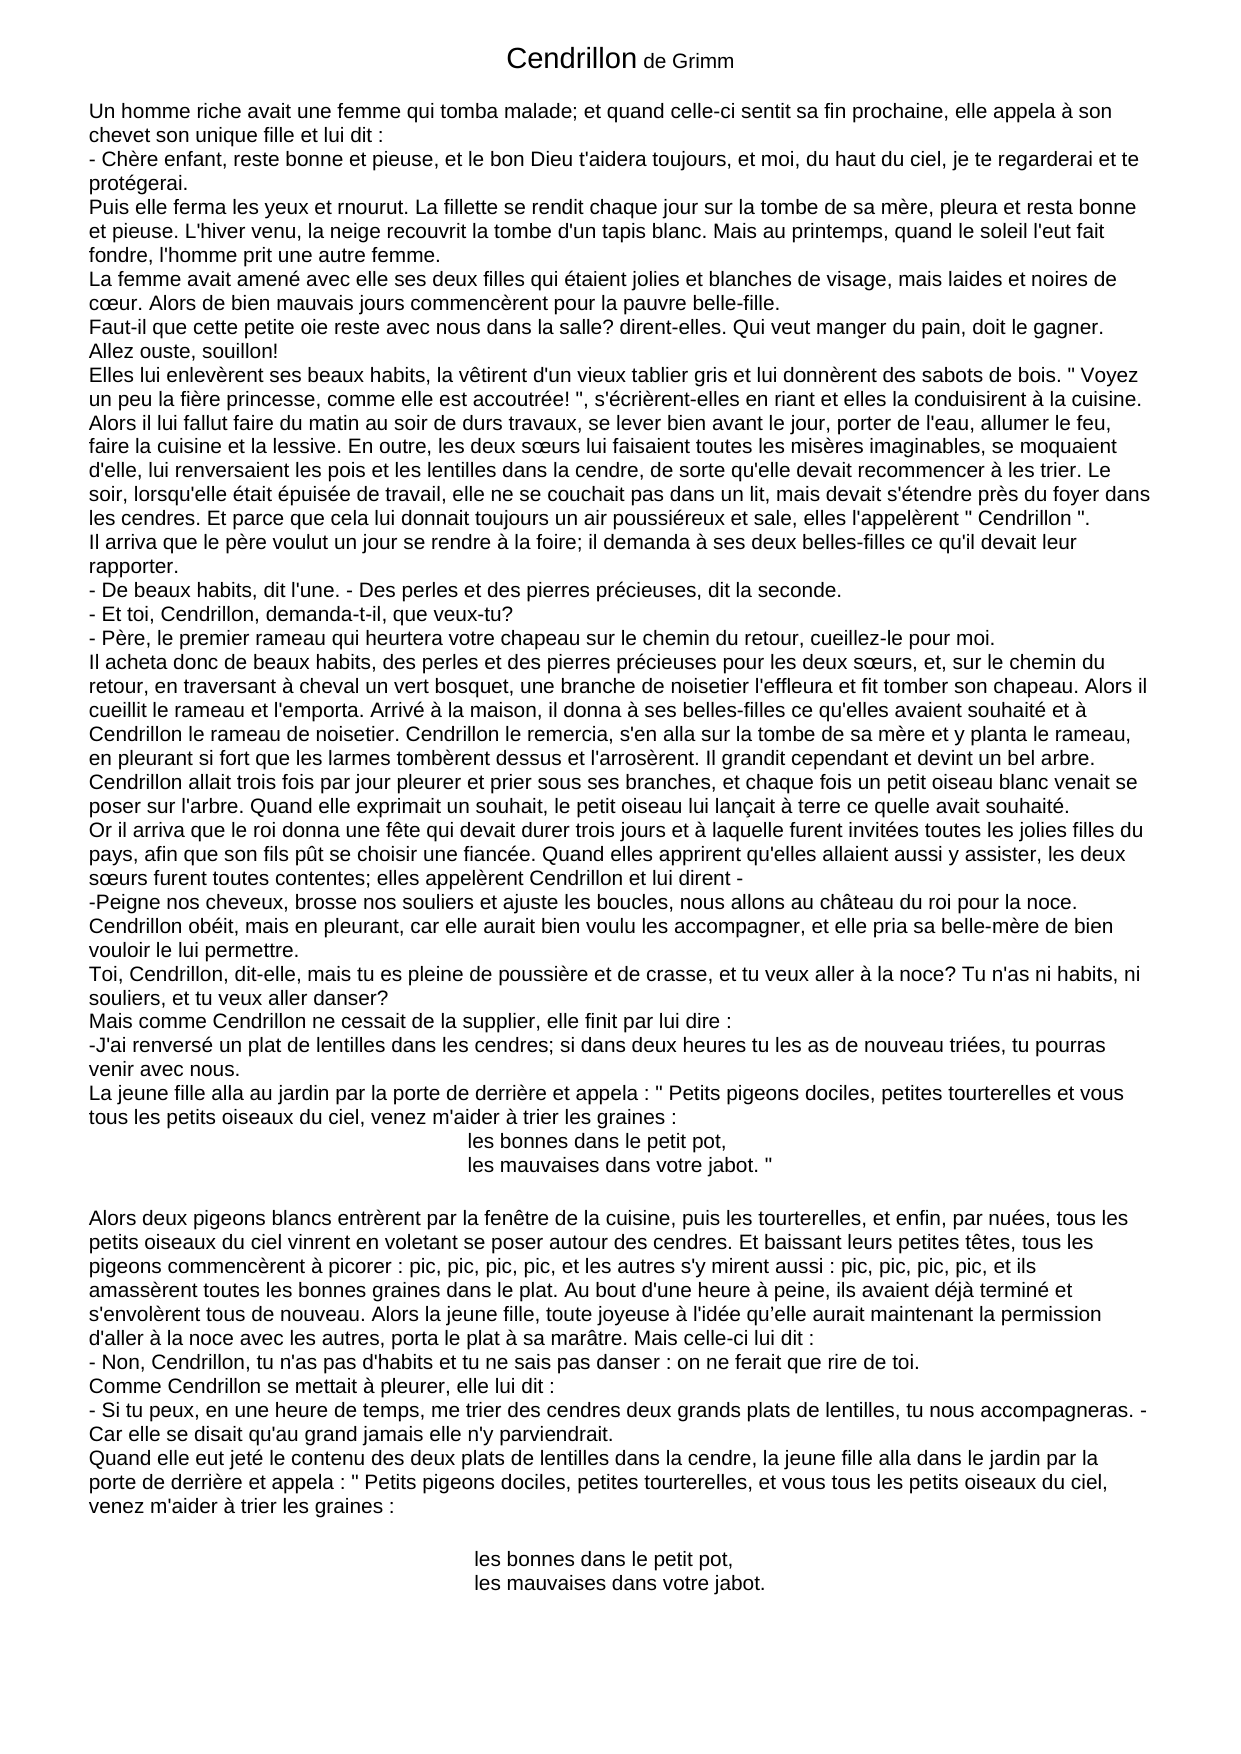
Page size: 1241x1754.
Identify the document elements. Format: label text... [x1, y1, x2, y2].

table_header les bonnes dans le petit pot, les mauvaises dans votre jabot. " [468, 1129, 773, 1177]
text Un homme riche avait une femme qui tomba malade; et quand celle-ci sentit sa fin prochaine, elle appela à son chevet son unique fille et lui dit : - Chère enfant, reste bonne et pieuse, et le bon Dieu t'aidera toujours, et moi, du haut du ciel, je te regarderai et te protégerai. Puis elle ferma les yeux et rnourut. La fillette se rendit chaque jour sur la tombe de sa mère, pleura et resta bonne et pieuse. L'hiver venu, la neige recouvrit la tombe d'un tapis blanc. Mais au printemps, quand le soleil l'eut fait fondre, l'homme prit une autre femme. La femme avait amené avec elle ses deux filles qui étaient jolies et blanches de visage, mais laides et noires de cœur. Alors de bien mauvais jours commencèrent pour la pauvre belle-fille. Faut-il que cette petite oie reste avec nous dans la salle? dirent-elles. Qui veut manger du pain, doit le gagner. Allez ouste, souillon! Elles lui enlevèrent ses beaux habits, la vêtirent d'un vieux tablier gris et lui donnèrent des sabots de bois. " Voyez un peu la fière princesse, comme elle est accoutrée! ", s'écrièrent-elles en riant et elles la conduisirent à la cuisine. Alors il lui fallut faire du matin au soir de durs travaux, se lever bien avant le jour, porter de l'eau, allumer le feu, faire la cuisine et la lessive. En outre, les deux sœurs lui faisaient toutes les misères imaginables, se moquaient d'elle, lui renversaient les pois et les lentilles dans la cendre, de sorte qu'elle devait recommencer à les trier. Le soir, lorsqu'elle était épuisée de travail, elle ne se couchait pas dans un lit, mais devait s'étendre près du foyer dans les cendres. Et parce que cela lui donnait toujours un air poussiéreux et sale, elles l'appelèrent " Cendrillon ". Il arriva que le père voulut un jour se rendre à la foire; il demanda à ses deux belles-filles ce qu'il devait leur rapporter. - De beaux habits, dit l'une. - Des perles et des pierres précieuses, dit la seconde. - Et toi, Cendrillon, demanda-t-il, que veux-tu? - Père, le premier rameau qui heurtera votre chapeau sur le chemin du retour, cueillez-le pour moi. Il acheta donc de beaux habits, des perles et des pierres précieuses pour les deux sœurs, et, sur le chemin du retour, en traversant à cheval un vert bosquet, une branche de noisetier l'effleura et fit tomber son chapeau. Alors il cueillit le rameau et l'emporta. Arrivé à la maison, il donna à ses belles-filles ce qu'elles avaient souhaité et à Cendrillon le rameau de noisetier. Cendrillon le remercia, s'en alla sur la tombe de sa mère et y planta le rameau, en pleurant si fort que les larmes tombèrent dessus et l'arrosèrent. Il grandit cependant et devint un bel arbre. Cendrillon allait trois fois par jour pleurer et prier sous ses branches, et chaque fois un petit oiseau blanc venait se poser sur l'arbre. Quand elle exprimait un souhait, le petit oiseau lui lançait à terre ce quelle avait souhaité. Or il arriva que le roi donna une fête qui devait durer trois jours et à laquelle furent invitées toutes les jolies filles du pays, afin que son fils pût se choisir une fiancée. Quand elles apprirent qu'elles allaient aussi y assister, les deux sœurs furent toutes contentes; elles appelèrent Cendrillon et lui dirent - -Peigne nos cheveux, brosse nos souliers et ajuste les boucles, nous allons au château du roi pour la noce. Cendrillon obéit, mais en pleurant, car elle aurait bien voulu les accompagner, et elle pria sa belle-mère de bien vouloir le lui permettre. Toi, Cendrillon, dit-elle, mais tu es pleine de poussière et de crasse, et tu veux aller à la noce? Tu n'as ni habits, ni souliers, et tu veux aller danser? Mais comme Cendrillon ne cessait de la supplier, elle finit par lui dire : -J'ai renversé un plat de lentilles dans les cendres; si dans deux heures tu les as de nouveau triées, tu pourras venir avec nous. La jeune fille alla au jardin par la porte de derrière et appela : " Petits pigeons dociles, petites tourterelles et vous tous les petits oiseaux du ciel, venez m'aider à trier les graines : [89, 99, 1152, 1129]
text Cendrillon de Grimm [89, 41, 1152, 75]
text Alors deux pigeons blancs entrèrent par la fenêtre de la cuisine, puis les tourterelles, et enfin, par nuées, tous les petits oiseaux du ciel vinrent en voletant se poser autour des cendres. Et baissant leurs petites têtes, tous les pigeons commencèrent à picorer : pic, pic, pic, pic, et les autres s'y mirent aussi : pic, pic, pic, pic, et ils amassèrent toutes les bonnes graines dans le plat. Au bout d'une heure à peine, ils avaient déjà terminé et s'envolèrent tous de nouveau. Alors la jeune fille, toute joyeuse à l'idée qu’elle aurait maintenant la permission d'aller à la noce avec les autres, porta le plat à sa marâtre. Mais celle-ci lui dit : - Non, Cendrillon, tu n'as pas d'habits et tu ne sais pas danser : on ne ferait que rire de toi. Comme Cendrillon se mettait à pleurer, elle lui dit : - Si tu peux, en une heure de temps, me trier des cendres deux grands plats de lentilles, tu nous accompagneras. - Car elle se disait qu'au grand jamais elle n'y parviendrait. Quand elle eut jeté le contenu des deux plats de lentilles dans la cendre, la jeune fille alla dans le jardin par la porte de derrière et appela : " Petits pigeons dociles, petites tourterelles, et vous tous les petits oiseaux du ciel, venez m'aider à trier les graines : [89, 1206, 1152, 1518]
table_header les bonnes dans le petit pot, les mauvaises dans votre jabot. [474, 1547, 766, 1595]
